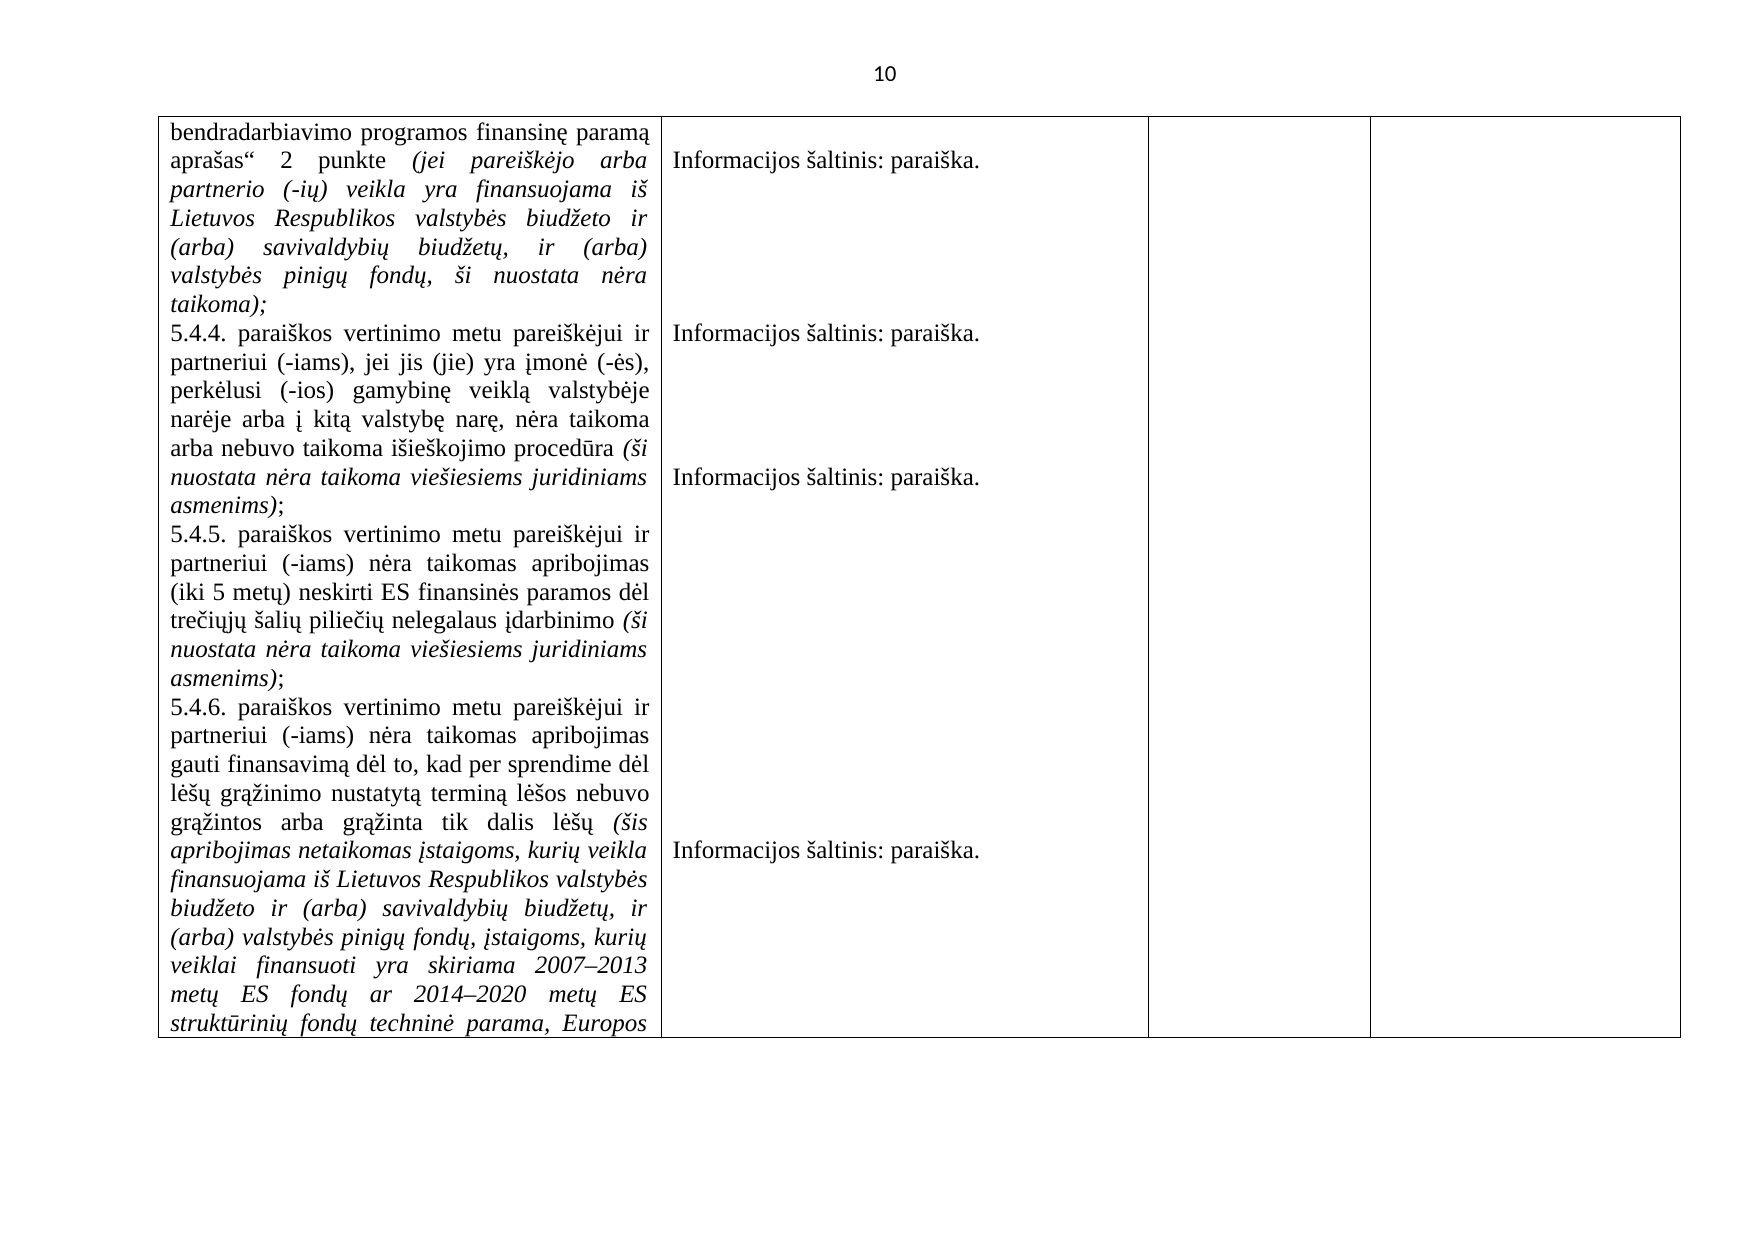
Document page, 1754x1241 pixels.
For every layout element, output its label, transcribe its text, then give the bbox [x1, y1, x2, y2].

table_cell bendradarbiavimo programos finansinę paramą aprašas“ 2 punkte (jei pareiškėjo arba partnerio (-ių) veikla yra finansuojama iš Lietuvos Respublikos valstybės biudžeto ir (arba) savivaldybių biudžetų, ir (arba) valstybės pinigų fondų, ši nuostata nėra taikoma); 5.4.4. paraiškos vertinimo metu pareiškėjui ir partneriui (-iams), jei jis (jie) yra įmonė (-ės), perkėlusi (-ios) gamybinę veiklą valstybėje narėje arba į kitą valstybę narę, nėra taikoma arba nebuvo taikoma išieškojimo procedūra (ši nuostata nėra taikoma viešiesiems juridiniams asmenims); 5.4.5. paraiškos vertinimo metu pareiškėjui ir partneriui (-iams) nėra taikomas apribojimas (iki 5 metų) neskirti ES finansinės paramos dėl trečiųjų šalių piliečių nelegalaus įdarbinimo (ši nuostata nėra taikoma viešiesiems juridiniams asmenims); 5.4.6. paraiškos vertinimo metu pareiškėjui ir partneriui (-iams) nėra taikomas apribojimas gauti finansavimą dėl to, kad per sprendime dėl lėšų grąžinimo nustatytą terminą lėšos nebuvo grąžintos arba grąžinta tik dalis lėšų (šis apribojimas netaikomas įstaigoms, kurių veikla finansuojama iš Lietuvos Respublikos valstybės biudžeto ir (arba) savivaldybių biudžetų, ir (arba) valstybės pinigų fondų, įstaigoms, kurių veiklai finansuoti yra skiriama 2007–2013 metų ES fondų ar 2014–2020 metų ES struktūrinių fondų techninė parama, Europos [159, 117, 661, 1037]
table_cell [1371, 117, 1680, 1037]
table_cell Informacijos šaltinis: paraiška. Informacijos šaltinis: paraiška. Informacijos šaltinis: paraiška. Informacijos šaltinis: paraiška. [662, 117, 1148, 1037]
table_cell [1149, 117, 1370, 1037]
